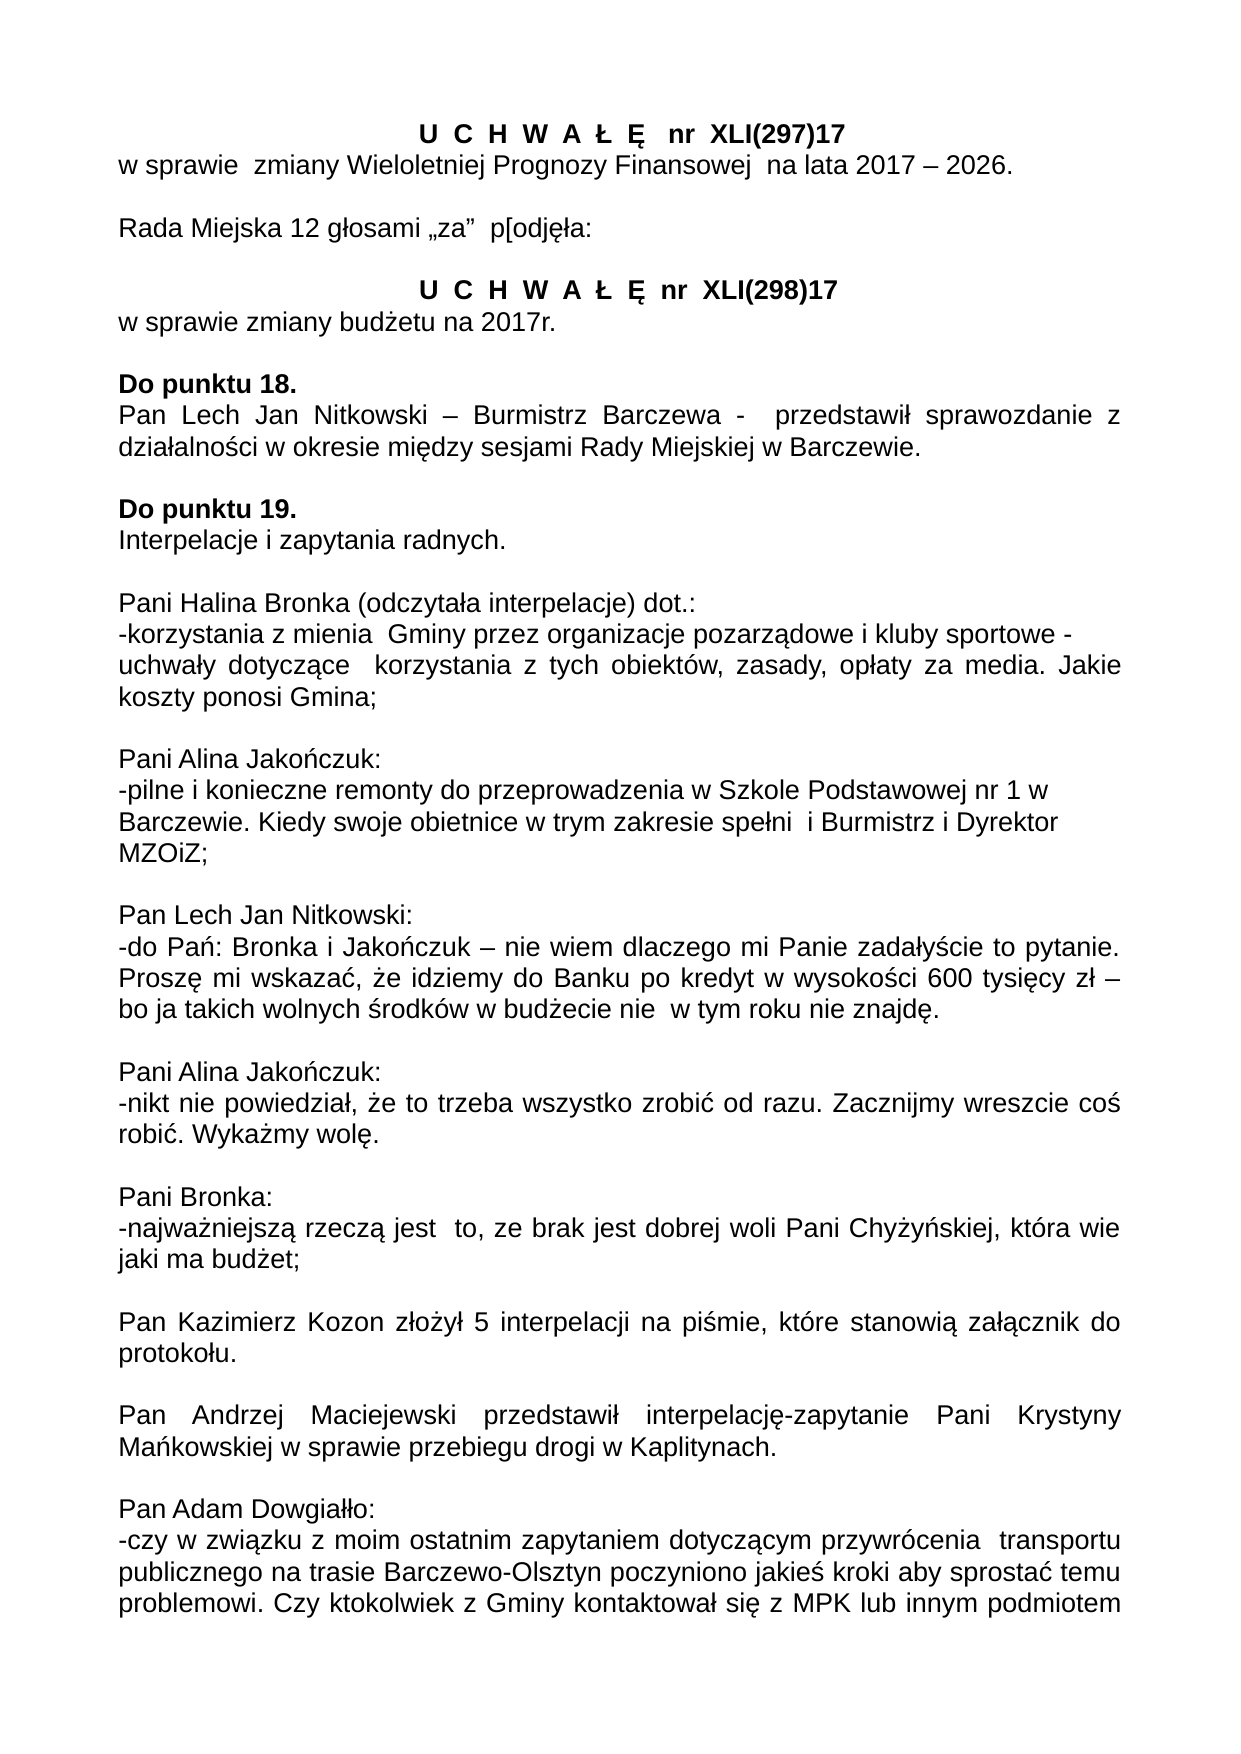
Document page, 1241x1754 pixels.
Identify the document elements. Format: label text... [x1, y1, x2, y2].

text Pani Alina Jakończuk: -pilne i konieczne remonty do przeprowadzenia w Szkole Podstawowej nr 1 w Barczewie. Kiedy swoje obietnice w trym zakresie spełni i Burmistrz i Dyrektor MZOiZ; [118, 743, 1122, 868]
text -nikt nie powiedział, że to trzeba wszystko zrobić od razu. Zacznijmy wreszcie coś robić. Wykażmy wolę. [118, 1087, 1122, 1149]
text -najważniejszą rzeczą jest to, ze brak jest dobrej woli Pani Chyżyńskiej, która wie jaki ma budżet; [118, 1212, 1122, 1274]
text w sprawie zmiany Wieloletniej Prognozy Finansowej na lata 2017 – 2026. [118, 149, 1122, 181]
text Pani Alina Jakończuk: [118, 1056, 1122, 1087]
text -korzystania z mienia Gminy przez organizacje pozarządowe i kluby sportowe - [118, 618, 1122, 649]
text Pan Kazimierz Kozon złożył 5 interpelacji na piśmie, które stanowią załącznik do protokołu. [118, 1306, 1122, 1368]
text Pan Adam Dowgiałło: [118, 1493, 1122, 1524]
text w sprawie zmiany budżetu na 2017r. [118, 306, 1122, 337]
text Do punktu 18. [118, 368, 1122, 399]
text uchwały dotyczące korzystania z tych obiektów, zasady, opłaty za media. Jakie koszty ponosi Gmina; [118, 649, 1122, 712]
text Pani Halina Bronka (odczytała interpelacje) dot.: [118, 587, 1122, 618]
text Do punktu 19. [118, 493, 1122, 524]
text U C H W A Ł Ę nr XLI(298)17 [118, 274, 1122, 306]
text -czy w związku z moim ostatnim zapytaniem dotyczącym przywrócenia transportu publicznego na trasie Barczewo-Olsztyn poczyniono jakieś kroki aby sprostać temu problemowi. Czy ktokolwiek z Gminy kontaktował się z MPK lub innym podmiotem [118, 1524, 1122, 1618]
text Pan Lech Jan Nitkowski: [118, 899, 1122, 931]
text Interpelacje i zapytania radnych. [118, 524, 1122, 556]
text Pan Lech Jan Nitkowski – Burmistrz Barczewa - przedstawił sprawozdanie z działalności w okresie między sesjami Rady Miejskiej w Barczewie. [118, 399, 1122, 462]
text Pan Andrzej Maciejewski przedstawił interpelację-zapytanie Pani Krystyny Mańkowskiej w sprawie przebiegu drogi w Kaplitynach. [118, 1399, 1122, 1462]
text Pani Bronka: [118, 1181, 1122, 1212]
text -do Pań: Bronka i Jakończuk – nie wiem dlaczego mi Panie zadałyście to pytanie. Proszę mi wskazać, że idziemy do Banku po kredyt w wysokości 600 tysięcy zł – bo ja takich wolnych środków w budżecie nie w tym roku nie znajdę. [118, 931, 1122, 1024]
text U C H W A Ł Ę nr XLI(297)17 [118, 118, 1122, 149]
text Rada Miejska 12 głosami „za” p[odjęła: [118, 212, 1122, 243]
